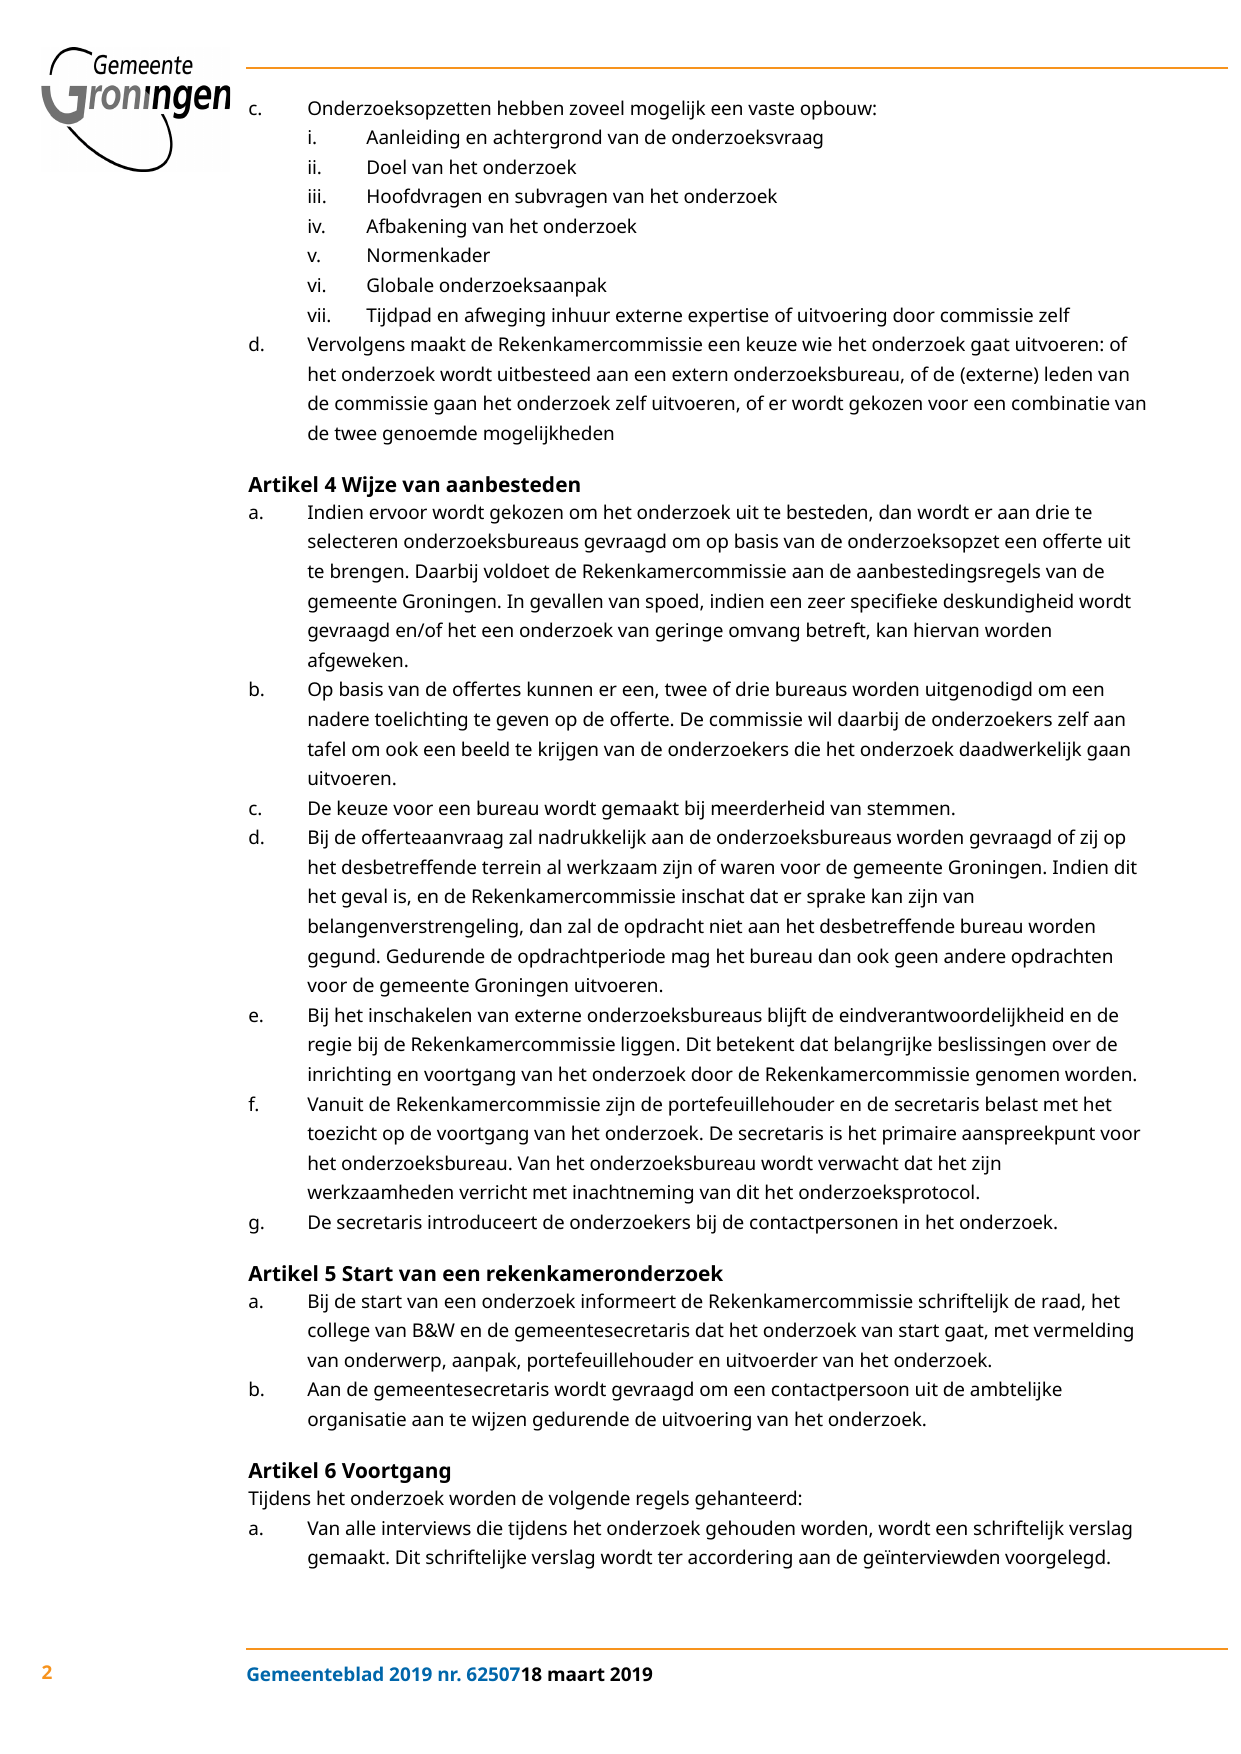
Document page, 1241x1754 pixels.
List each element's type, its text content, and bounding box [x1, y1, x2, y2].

list Hoofdvragen en subvragen van het onderzoek [307, 183, 1152, 209]
list Bij de start van een onderzoek informeert de Rekenkamercommissie schriftelijk de raad, het college van B&W en de gemeentesecretaris dat het onderzoek van start gaat, met vermelding van onderwerp, aanpak, portefeuillehouder en uitvoerder van het onderzoek. [248, 1288, 1152, 1373]
list Bij het inschakelen van externe onderzoeksbureaus blijft de eindverantwoordelijkheid en de regie bij de Rekenkamercommissie liggen. Dit betekent dat belangrijke beslissingen over de inrichting en voortgang van het onderzoek door de Rekenkamercommissie genomen worden. [248, 1002, 1152, 1087]
list Doel van het onderzoek [307, 154, 1152, 180]
text Tijdens het onderzoek worden de volgende regels gehanteerd: [248, 1485, 1152, 1511]
list Bij de offerteaanvraag zal nadrukkelijk aan de onderzoeksbureaus worden gevraagd of zij op het desbetreffende terrein al werkzaam zijn of waren voor de gemeente Groningen. Indien dit het geval is, en de Rekenkamercommissie inschat dat er sprake kan zijn van belangenverstrengeling, dan zal de opdracht niet aan het desbetreffende bureau worden gegund. Gedurende de opdrachtperiode mag het bureau dan ook geen andere opdrachten voor de gemeente Groningen uitvoeren. [248, 824, 1152, 998]
text Artikel 6 Voortgang [248, 1457, 1152, 1485]
list Normenkader [307, 243, 1152, 268]
text Artikel 4 Wijze van aanbesteden [248, 471, 1152, 499]
list De secretaris introduceert de onderzoekers bij de contactpersonen in het onderzoek. [248, 1209, 1152, 1235]
list Onderzoeksopzetten hebben zoveel mogelijk een vaste opbouw: [248, 95, 1152, 121]
list Op basis van de offertes kunnen er een, twee of drie bureaus worden uitgenodigd om een nadere toelichting te geven op de offerte. De commissie wil daarbij de onderzoekers zelf aan tafel om ook een beeld te krijgen van de onderzoekers die het onderzoek daadwerkelijk gaan uitvoeren. [248, 677, 1152, 791]
list Globale onderzoeksaanpak [307, 272, 1152, 298]
list Aan de gemeentesecretaris wordt gevraagd om een contactpersoon uit de ambtelijke organisatie aan te wijzen gedurende de uitvoering van het onderzoek. [248, 1377, 1152, 1432]
list Vervolgens maakt de Rekenkamercommissie een keuze wie het onderzoek gaat uitvoeren: of het onderzoek wordt uitbesteed aan een extern onderzoeksbureau, of de (externe) leden van de commissie gaan het onderzoek zelf uitvoeren, of er wordt gekozen voor een combinatie van de twee genoemde mogelijkheden [248, 331, 1152, 446]
list Van alle interviews die tijdens het onderzoek gehouden worden, wordt een schriftelijk verslag gemaakt. Dit schriftelijke verslag wordt ter accordering aan de geïnterviewden voorgelegd. [248, 1515, 1152, 1570]
text Artikel 5 Start van een rekenkameronderzoek [248, 1259, 1152, 1288]
list Vanuit de Rekenkamercommissie zijn de portefeuillehouder en de secretaris belast met het toezicht op de voortgang van het onderzoek. De secretaris is het primaire aanspreekpunt voor het onderzoeksbureau. Van het onderzoeksbureau wordt verwacht dat het zijn werkzaamheden verricht met inachtneming van dit het onderzoeksprotocol. [248, 1091, 1152, 1205]
list Tijdpad en afweging inhuur externe expertise of uitvoering door commissie zelf [307, 302, 1152, 328]
list De keuze voor een bureau wordt gemaakt bij meerderheid van stemmen. [248, 795, 1152, 821]
list Indien ervoor wordt gekozen om het onderzoek uit te besteden, dan wordt er aan drie te selecteren onderzoeksbureaus gevraagd om op basis van de onderzoeksopzet een offerte uit te brengen. Daarbij voldoet de Rekenkamercommissie aan de aanbestedingsregels van de gemeente Groningen. In gevallen van spoed, indien een zeer specifieke deskundigheid wordt gevraagd en/of het een onderzoek van geringe omvang betreft, kan hiervan worden afgeweken. [248, 499, 1152, 673]
picture [41, 47, 231, 172]
list Afbakening van het onderzoek [307, 213, 1152, 239]
list Aanleiding en achtergrond van de onderzoeksvraag [307, 124, 1152, 150]
